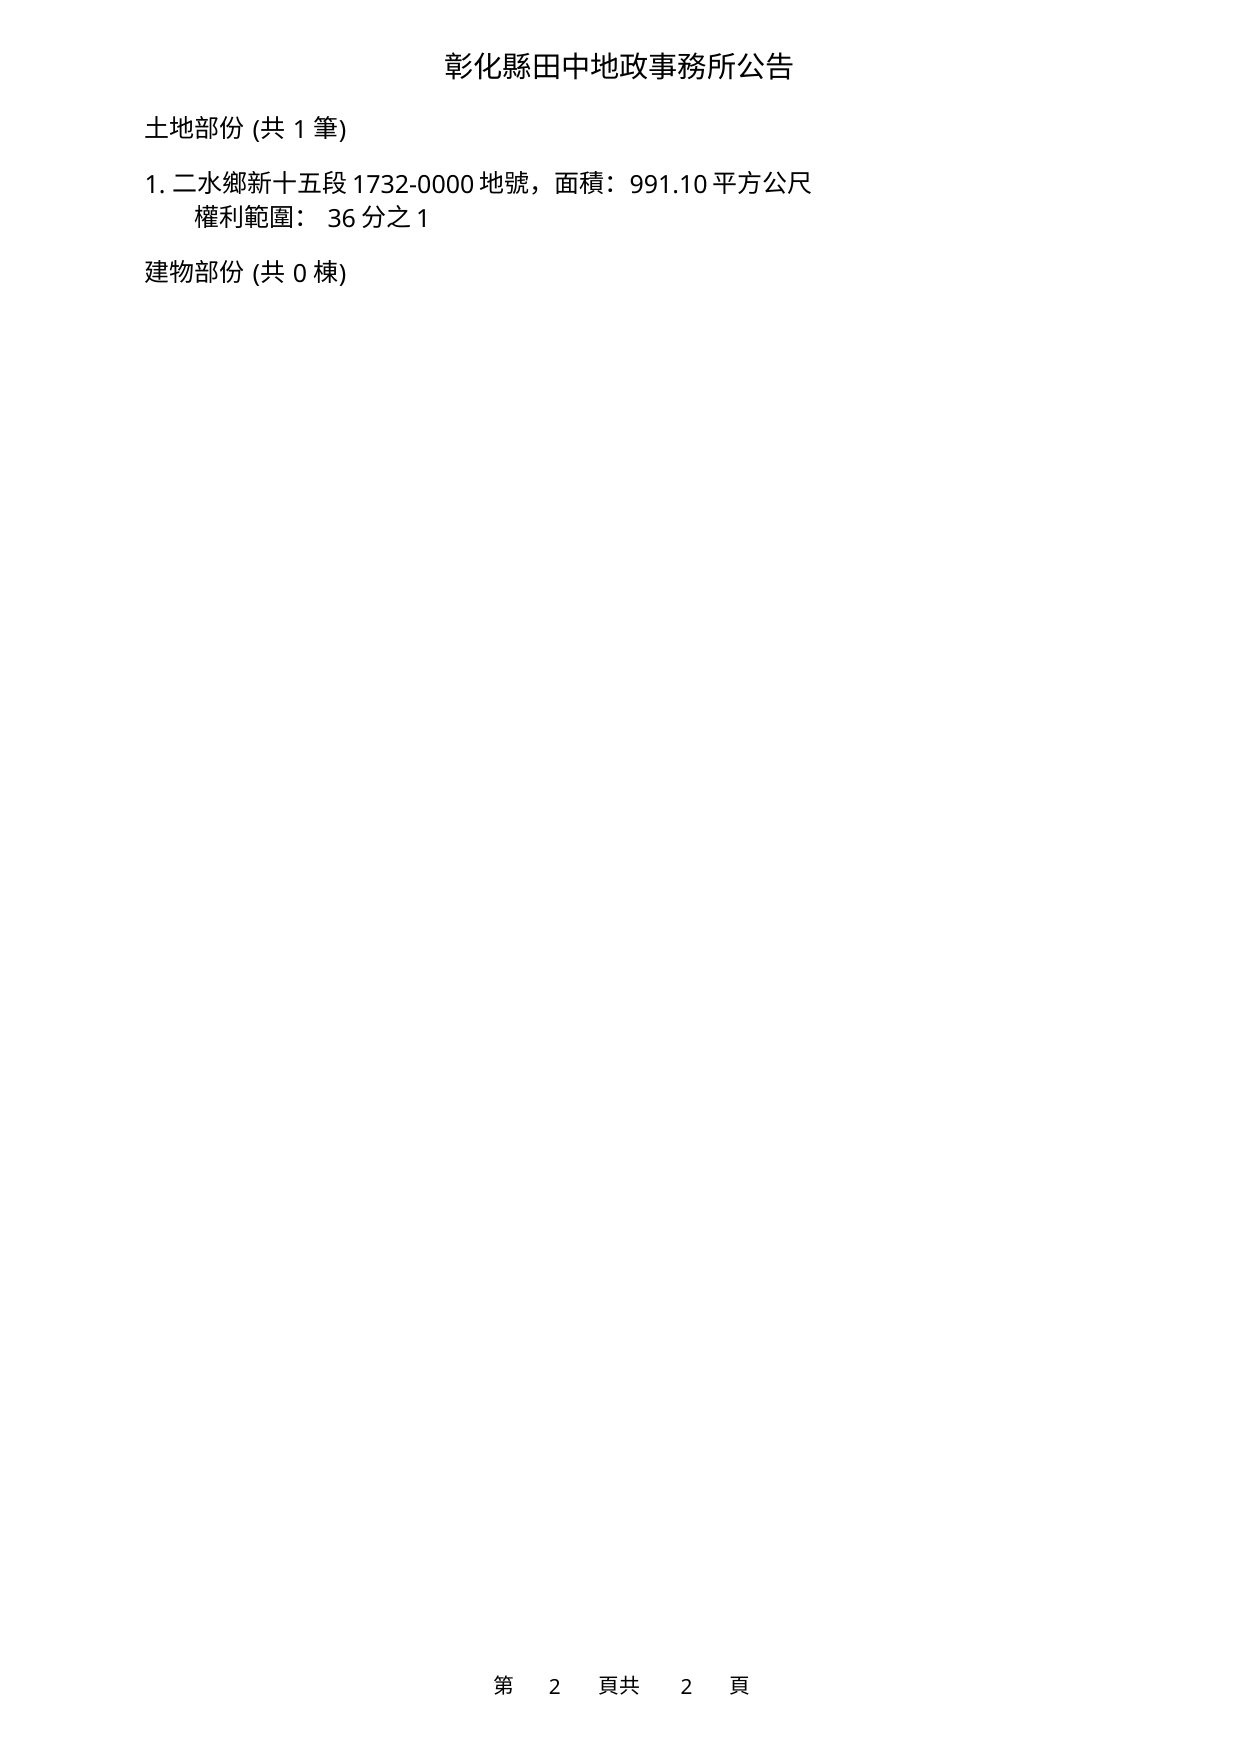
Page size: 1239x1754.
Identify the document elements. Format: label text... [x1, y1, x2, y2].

table_cell 2 [653, 1666, 719, 1707]
table_cell 第 [483, 1666, 523, 1707]
table_cell [585, 310, 653, 1666]
table_cell [1177, 239, 1239, 310]
table_cell [760, 310, 1177, 1666]
table_cell [1177, 1666, 1239, 1707]
table_cell [0, 166, 62, 238]
table_header [585, 0, 653, 41]
table_cell 建物部份 (共 0 棟) [62, 239, 1177, 310]
table_cell [653, 310, 719, 1666]
table_cell [0, 95, 62, 166]
table_cell [1177, 310, 1239, 1666]
table_cell [720, 310, 760, 1666]
table_cell [62, 1666, 483, 1707]
table_header [483, 0, 523, 41]
table_cell [524, 310, 585, 1666]
table_header [62, 0, 483, 41]
table_cell 1. 二水鄉新十五段1732-0000地號，面積：991.10平方公尺 權利範圍： 36分之1 [62, 166, 1177, 238]
table_cell 頁 [720, 1666, 760, 1707]
table_cell [760, 1666, 1177, 1707]
table_cell 土地部份 (共 1 筆) [62, 95, 1177, 166]
table_cell [0, 1666, 62, 1707]
table_header [760, 0, 1177, 41]
table_header [0, 0, 62, 41]
table_cell [483, 310, 523, 1666]
table_cell [0, 41, 62, 94]
table_header [653, 0, 719, 41]
table_cell [62, 310, 483, 1666]
table_cell 2 [524, 1666, 585, 1707]
table_header [524, 0, 585, 41]
table_cell [0, 310, 62, 1666]
table_cell 頁共 [585, 1666, 653, 1707]
table_cell 彰化縣田中地政事務所公告 [62, 41, 1177, 94]
table_header [1177, 0, 1239, 41]
table_header [720, 0, 760, 41]
table_cell [1177, 41, 1239, 94]
table_cell [0, 239, 62, 310]
table_cell [1177, 166, 1239, 238]
table_cell [1177, 95, 1239, 166]
